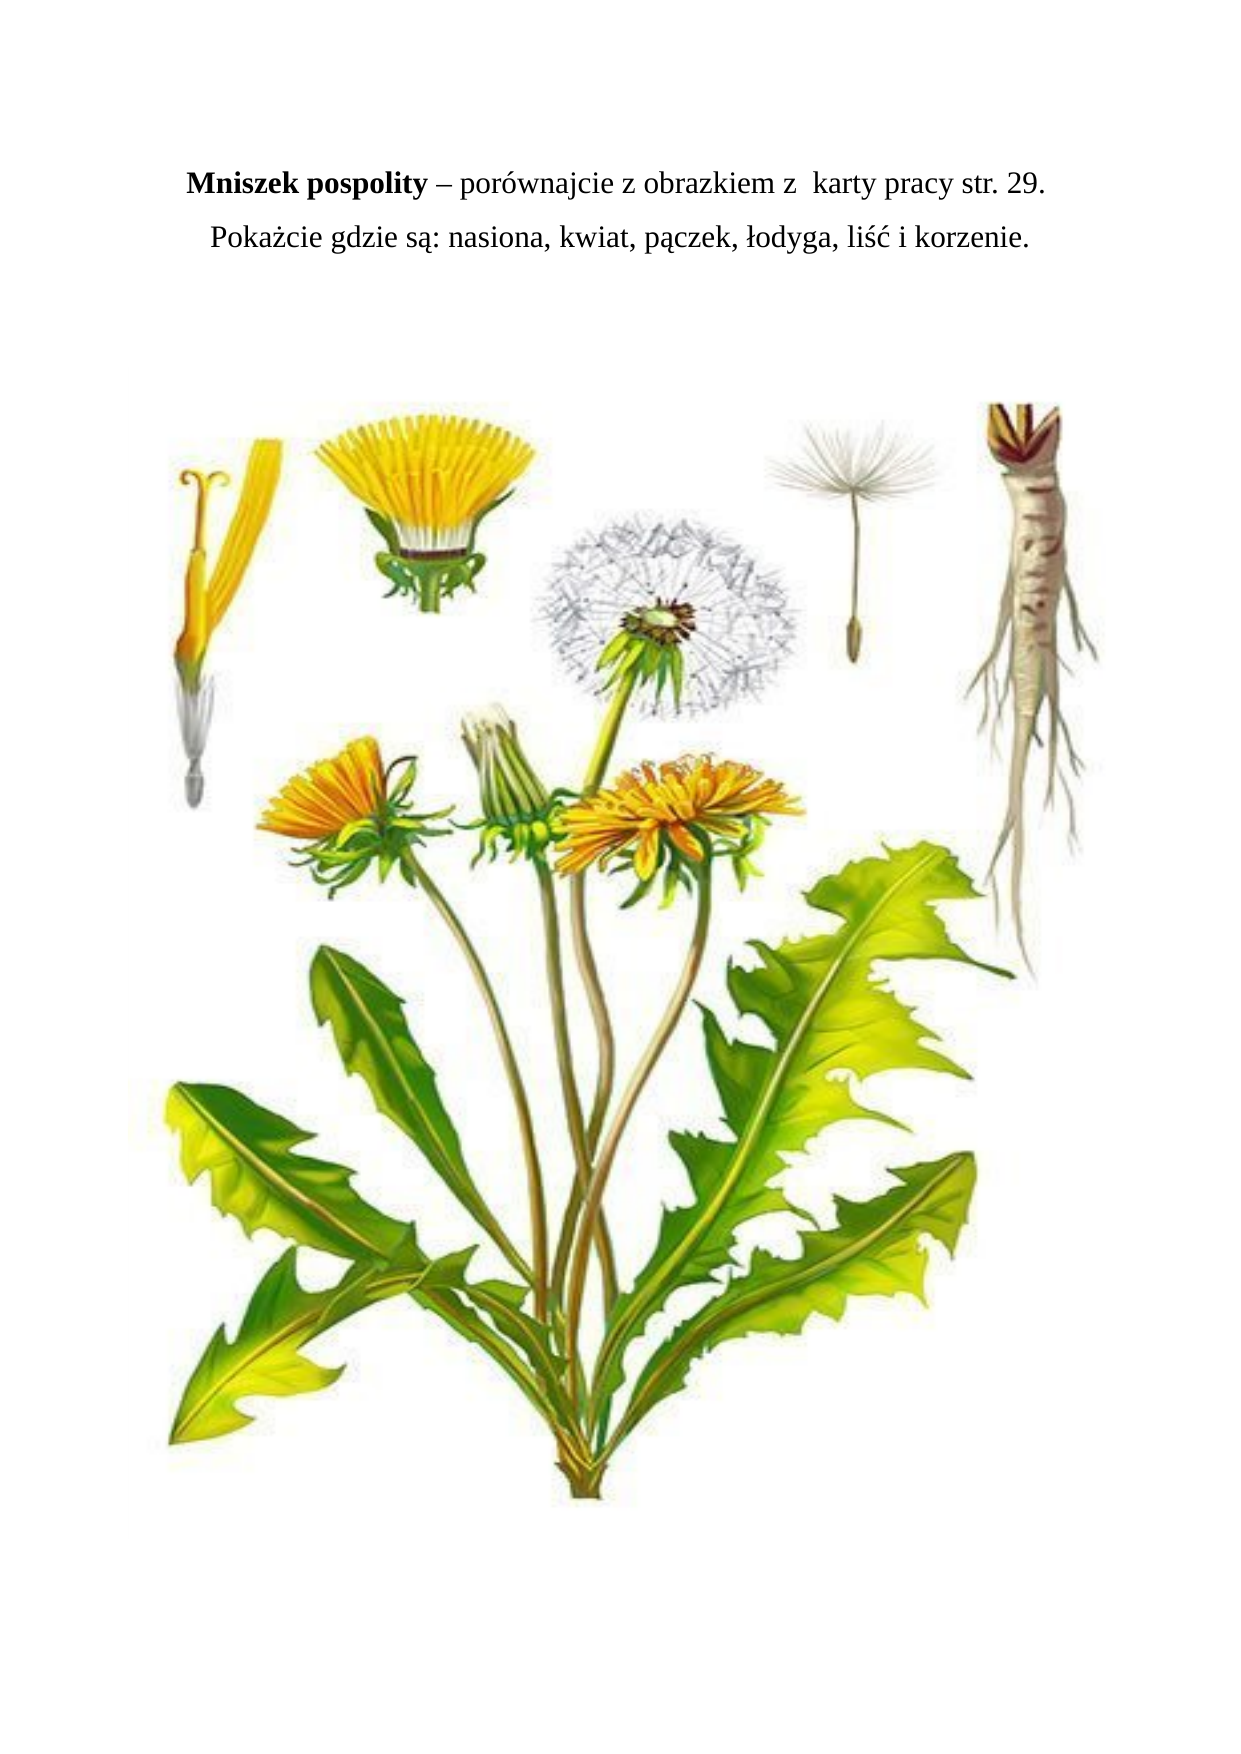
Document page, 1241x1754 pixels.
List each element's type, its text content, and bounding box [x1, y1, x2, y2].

picture [127, 367, 1116, 1539]
text Mniszek pospolity – porównajcie z obrazkiem z karty pracy str. 29. [118, 165, 1122, 201]
text Pokażcie gdzie są: nasiona, kwiat, pączek, łodyga, liść i korzenie. [118, 219, 1122, 254]
